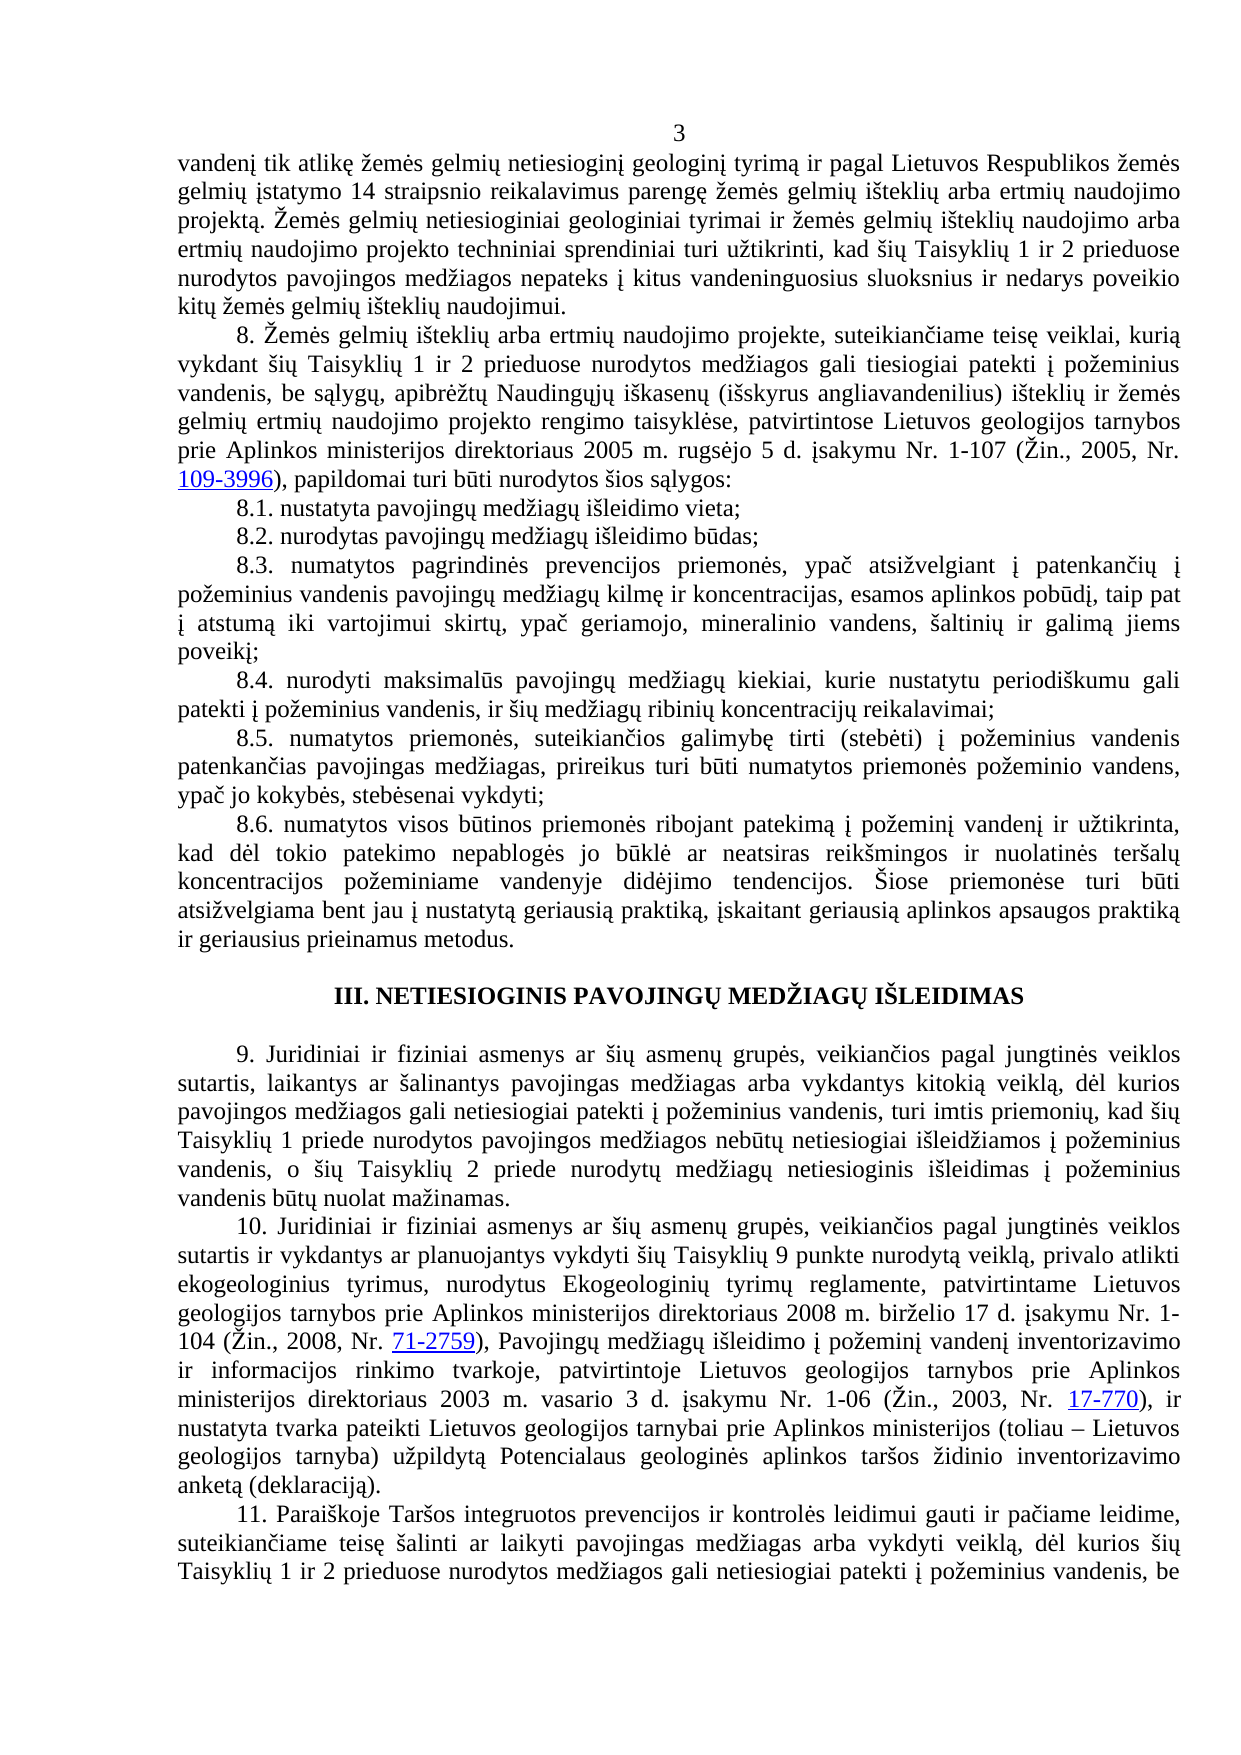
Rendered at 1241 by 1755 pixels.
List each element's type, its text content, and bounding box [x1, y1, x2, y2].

text 9. Juridiniai ir fiziniai asmenys ar šių asmenų grupės, veikiančios pagal jungtinės veiklos sutartis, laikantys ar šalinantys pavojingas medžiagas arba vykdantys kitokią veiklą, dėl kurios pavojingos medžiagos gali netiesiogiai patekti į požeminius vandenis, turi imtis priemonių, kad šių Taisyklių 1 priede nurodytos pavojingos medžiagos nebūtų netiesiogiai išleidžiamos į požeminius vandenis, o šių Taisyklių 2 priede nurodytų medžiagų netiesioginis išleidimas į požeminius vandenis būtų nuolat mažinamas. [177, 1039, 1181, 1211]
text 8.2. nurodytas pavojingų medžiagų išleidimo būdas; [177, 521, 1181, 550]
text 8.4. nurodyti maksimalūs pavojingų medžiagų kiekiai, kurie nustatytu periodiškumu gali patekti į požeminius vandenis, ir šių medžiagų ribinių koncentracijų reikalavimai; [177, 665, 1181, 723]
text 8.1. nustatyta pavojingų medžiagų išleidimo vieta; [177, 493, 1181, 521]
text 8. Žemės gelmių išteklių arba ertmių naudojimo projekte, suteikiančiame teisę veiklai, kurią vykdant šių Taisyklių 1 ir 2 prieduose nurodytos medžiagos gali tiesiogiai patekti į požeminius vandenis, be sąlygų, apibrėžtų Naudingųjų iškasenų (išskyrus angliavandenilius) išteklių ir žemės gelmių ertmių naudojimo projekto rengimo taisyklėse, patvirtintose Lietuvos geologijos tarnybos prie Aplinkos ministerijos direktoriaus 2005 m. rugsėjo 5 d. įsakymu Nr. 1-107 (Žin., 2005, Nr. 109-3996), papildomai turi būti nurodytos šios sąlygos: [177, 320, 1181, 493]
text 8.3. numatytos pagrindinės prevencijos priemonės, ypač atsižvelgiant į patenkančių į požeminius vandenis pavojingų medžiagų kilmę ir koncentracijas, esamos aplinkos pobūdį, taip pat į atstumą iki vartojimui skirtų, ypač geriamojo, mineralinio vandens, šaltinių ir galimą jiems poveikį; [177, 550, 1181, 665]
text III. NETIESIOGINIS PAVOJINGŲ MEDŽIAGŲ IŠLEIDIMAS [177, 981, 1181, 1010]
text 11. Paraiškoje Taršos integruotos prevencijos ir kontrolės leidimui gauti ir pačiame leidime, suteikiančiame teisę šalinti ar laikyti pavojingas medžiagas arba vykdyti veiklą, dėl kurios šių Taisyklių 1 ir 2 prieduose nurodytos medžiagos gali netiesiogiai patekti į požeminius vandenis, be [177, 1499, 1181, 1585]
text vandenį tik atlikę žemės gelmių netiesioginį geologinį tyrimą ir pagal Lietuvos Respublikos žemės gelmių įstatymo 14 straipsnio reikalavimus parengę žemės gelmių išteklių arba ertmių naudojimo projektą. Žemės gelmių netiesioginiai geologiniai tyrimai ir žemės gelmių išteklių naudojimo arba ertmių naudojimo projekto techniniai sprendiniai turi užtikrinti, kad šių Taisyklių 1 ir 2 prieduose nurodytos pavojingos medžiagos nepateks į kitus vandeninguosius sluoksnius ir nedarys poveikio kitų žemės gelmių išteklių naudojimui. [177, 148, 1181, 320]
text 8.6. numatytos visos būtinos priemonės ribojant patekimą į požeminį vandenį ir užtikrinta, kad dėl tokio patekimo nepablogės jo būklė ar neatsiras reikšmingos ir nuolatinės teršalų koncentracijos požeminiame vandenyje didėjimo tendencijos. Šiose priemonėse turi būti atsižvelgiama bent jau į nustatytą geriausią praktiką, įskaitant geriausią aplinkos apsaugos praktiką ir geriausius prieinamus metodus. [177, 809, 1181, 953]
text 8.5. numatytos priemonės, suteikiančios galimybę tirti (stebėti) į požeminius vandenis patenkančias pavojingas medžiagas, prireikus turi būti numatytos priemonės požeminio vandens, ypač jo kokybės, stebėsenai vykdyti; [177, 723, 1181, 809]
text 10. Juridiniai ir fiziniai asmenys ar šių asmenų grupės, veikiančios pagal jungtinės veiklos sutartis ir vykdantys ar planuojantys vykdyti šių Taisyklių 9 punkte nurodytą veiklą, privalo atlikti ekogeologinius tyrimus, nurodytus Ekogeologinių tyrimų reglamente, patvirtintame Lietuvos geologijos tarnybos prie Aplinkos ministerijos direktoriaus 2008 m. birželio 17 d. įsakymu Nr. 1- 104 (Žin., 2008, Nr. 71-2759), Pavojingų medžiagų išleidimo į požeminį vandenį inventorizavimo ir informacijos rinkimo tvarkoje, patvirtintoje Lietuvos geologijos tarnybos prie Aplinkos ministerijos direktoriaus 2003 m. vasario 3 d. įsakymu Nr. 1-06 (Žin., 2003, Nr. 17-770), ir nustatyta tvarka pateikti Lietuvos geologijos tarnybai prie Aplinkos ministerijos (toliau – Lietuvos geologijos tarnyba) užpildytą Potencialaus geologinės aplinkos taršos židinio inventorizavimo anketą (deklaraciją). [177, 1211, 1181, 1499]
